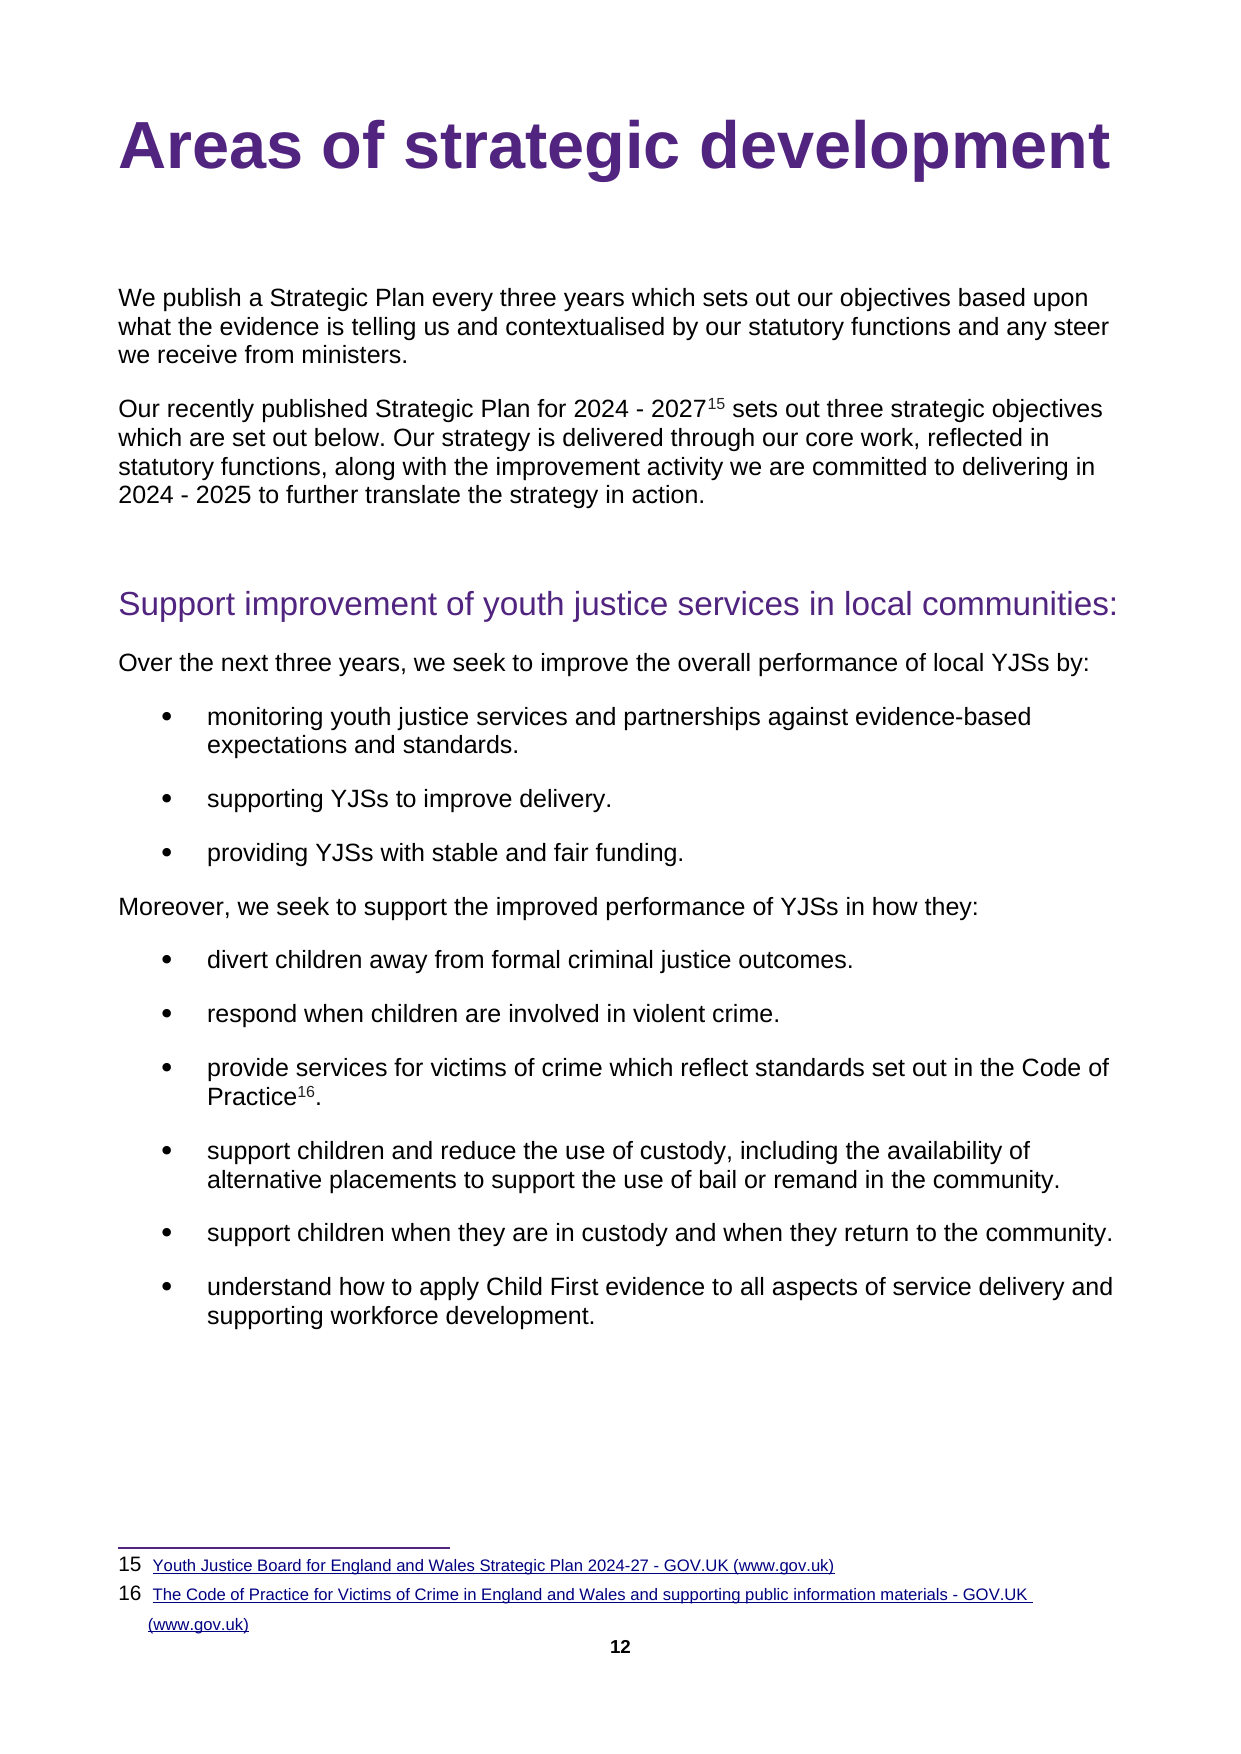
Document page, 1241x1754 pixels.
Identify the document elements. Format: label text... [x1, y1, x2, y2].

list supporting YJSs to improve delivery. [162, 784, 1122, 813]
list providing YJSs with stable and fair funding. [162, 838, 1122, 867]
text Over the next three years, we seek to improve the overall performance of local YJSs by: [118, 648, 1122, 676]
text Our recently published Strategic Plan for 2024 - 2027 sets out three strategic objectives which are set out below. Our strategy is delivered through our core work, reflected in statutory functions, along with the improvement activity we are committed to delivering in 2024 - 2025 to further translate the strategy in action. [118, 394, 1122, 509]
list respond when children are involved in violent crime. [162, 999, 1122, 1028]
list understand how to apply Child First evidence to all aspects of service delivery and supporting workforce development. [162, 1272, 1122, 1330]
list The Code of Practice for Victims of Crime in England and Wales and supporting public information materials - GOV.UK (www.gov.uk) [118, 1577, 1122, 1636]
text Moreover, we seek to support the improved performance of YJSs in how they: [118, 892, 1122, 921]
list provide services for victims of crime which reflect standards set out in the Code of Practice. [162, 1053, 1122, 1111]
list divert children away from formal criminal justice outcomes. [162, 946, 1122, 974]
text Youth Justice Board for England and Wales Strategic Plan 2024-27 - GOV.UK (www.gov.uk) [118, 1548, 1122, 1577]
list support children when they are in custody and when they return to the community. [162, 1218, 1122, 1247]
list support children and reduce the use of custody, including the availability of alternative placements to support the use of bail or remand in the community. [162, 1136, 1122, 1193]
subtitle Areas of strategic development [118, 106, 1122, 183]
text We publish a Strategic Plan every three years which sets out our objectives based upon what the evidence is telling us and contextualised by our statutory functions and any steer we receive from ministers. [118, 283, 1122, 369]
subtitle Support improvement of youth justice services in local communities: [118, 584, 1122, 623]
list monitoring youth justice services and partnerships against evidence-based expectations and standards. [162, 701, 1122, 759]
